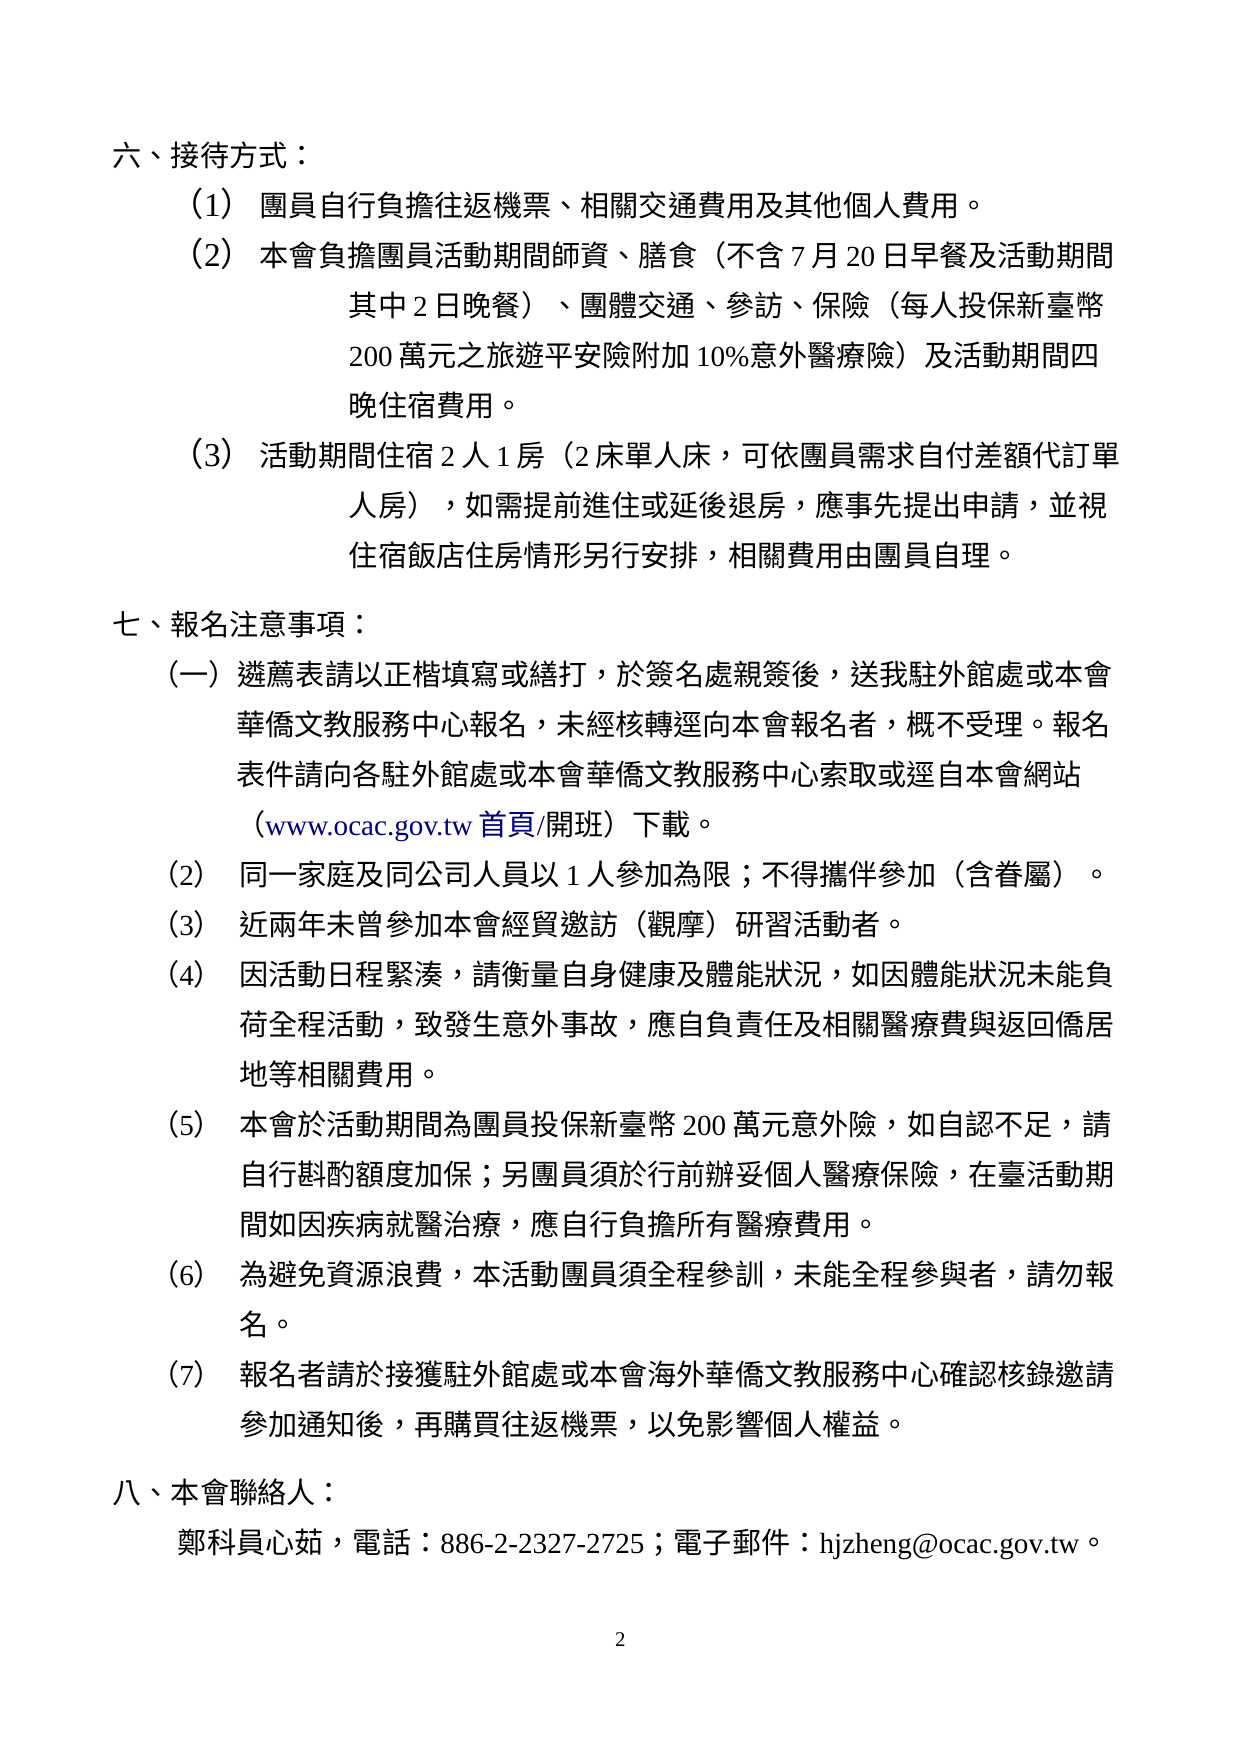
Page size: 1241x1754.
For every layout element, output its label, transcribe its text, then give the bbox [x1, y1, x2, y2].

text 鄭科員心茹，電話：886-2-2327-2725；電子郵件：hjzheng@ocac.gov.tw。 [168, 1514, 1128, 1564]
text 七、報名注意事項： [112, 595, 1128, 645]
list 活動期間住宿2人1房（2床單人床，可依團員需求自付差額代訂單人房），如需提前進住或延後退房，應事先提出申請，並視住宿飯店住房情形另行安排，相關費用由團員自理。 [171, 426, 1128, 576]
list 為避免資源浪費，本活動團員須全程參訓，未能全程參與者，請勿報名。 [150, 1245, 1128, 1345]
list 本會於活動期間為團員投保新臺幣200萬元意外險，如自認不足，請自行斟酌額度加保；另團員須於行前辦妥個人醫療保險，在臺活動期間如因疾病就醫治療，應自行負擔所有醫療費用。 [150, 1095, 1128, 1245]
text 六、接待方式： [112, 126, 1128, 176]
list 因活動日程緊湊，請衡量自身健康及體能狀況，如因體能狀況未能負荷全程活動，致發生意外事故，應自負責任及相關醫療費與返回僑居地等相關費用。 [150, 945, 1128, 1095]
list 報名者請於接獲駐外館處或本會海外華僑文教服務中心確認核錄邀請參加通知後，再購買往返機票，以免影響個人權益。 [150, 1345, 1128, 1445]
list 本會負擔團員活動期間師資、膳食（不含7月20日早餐及活動期間其中2日晚餐）、團體交通、參訪、保險（每人投保新臺幣200萬元之旅遊平安險附加10%意外醫療險）及活動期間四晚住宿費用。 [171, 226, 1128, 426]
list 近兩年未曾參加本會經貿邀訪（觀摩）研習活動者。 [150, 895, 1128, 945]
list 團員自行負擔往返機票、相關交通費用及其他個人費用。 [171, 176, 1128, 226]
text 八、本會聯絡人： [112, 1464, 1128, 1514]
list 同一家庭及同公司人員以1人參加為限；不得攜伴參加（含眷屬）。 [150, 845, 1128, 895]
text （一）遴薦表請以正楷填寫或繕打，於簽名處親簽後，送我駐外館處或本會華僑文教服務中心報名，未經核轉逕向本會報名者，概不受理。報名表件請向各駐外館處或本會華僑文教服務中心索取或逕自本會網站（www.ocac.gov.tw首頁/開班）下載。 [150, 645, 1128, 845]
